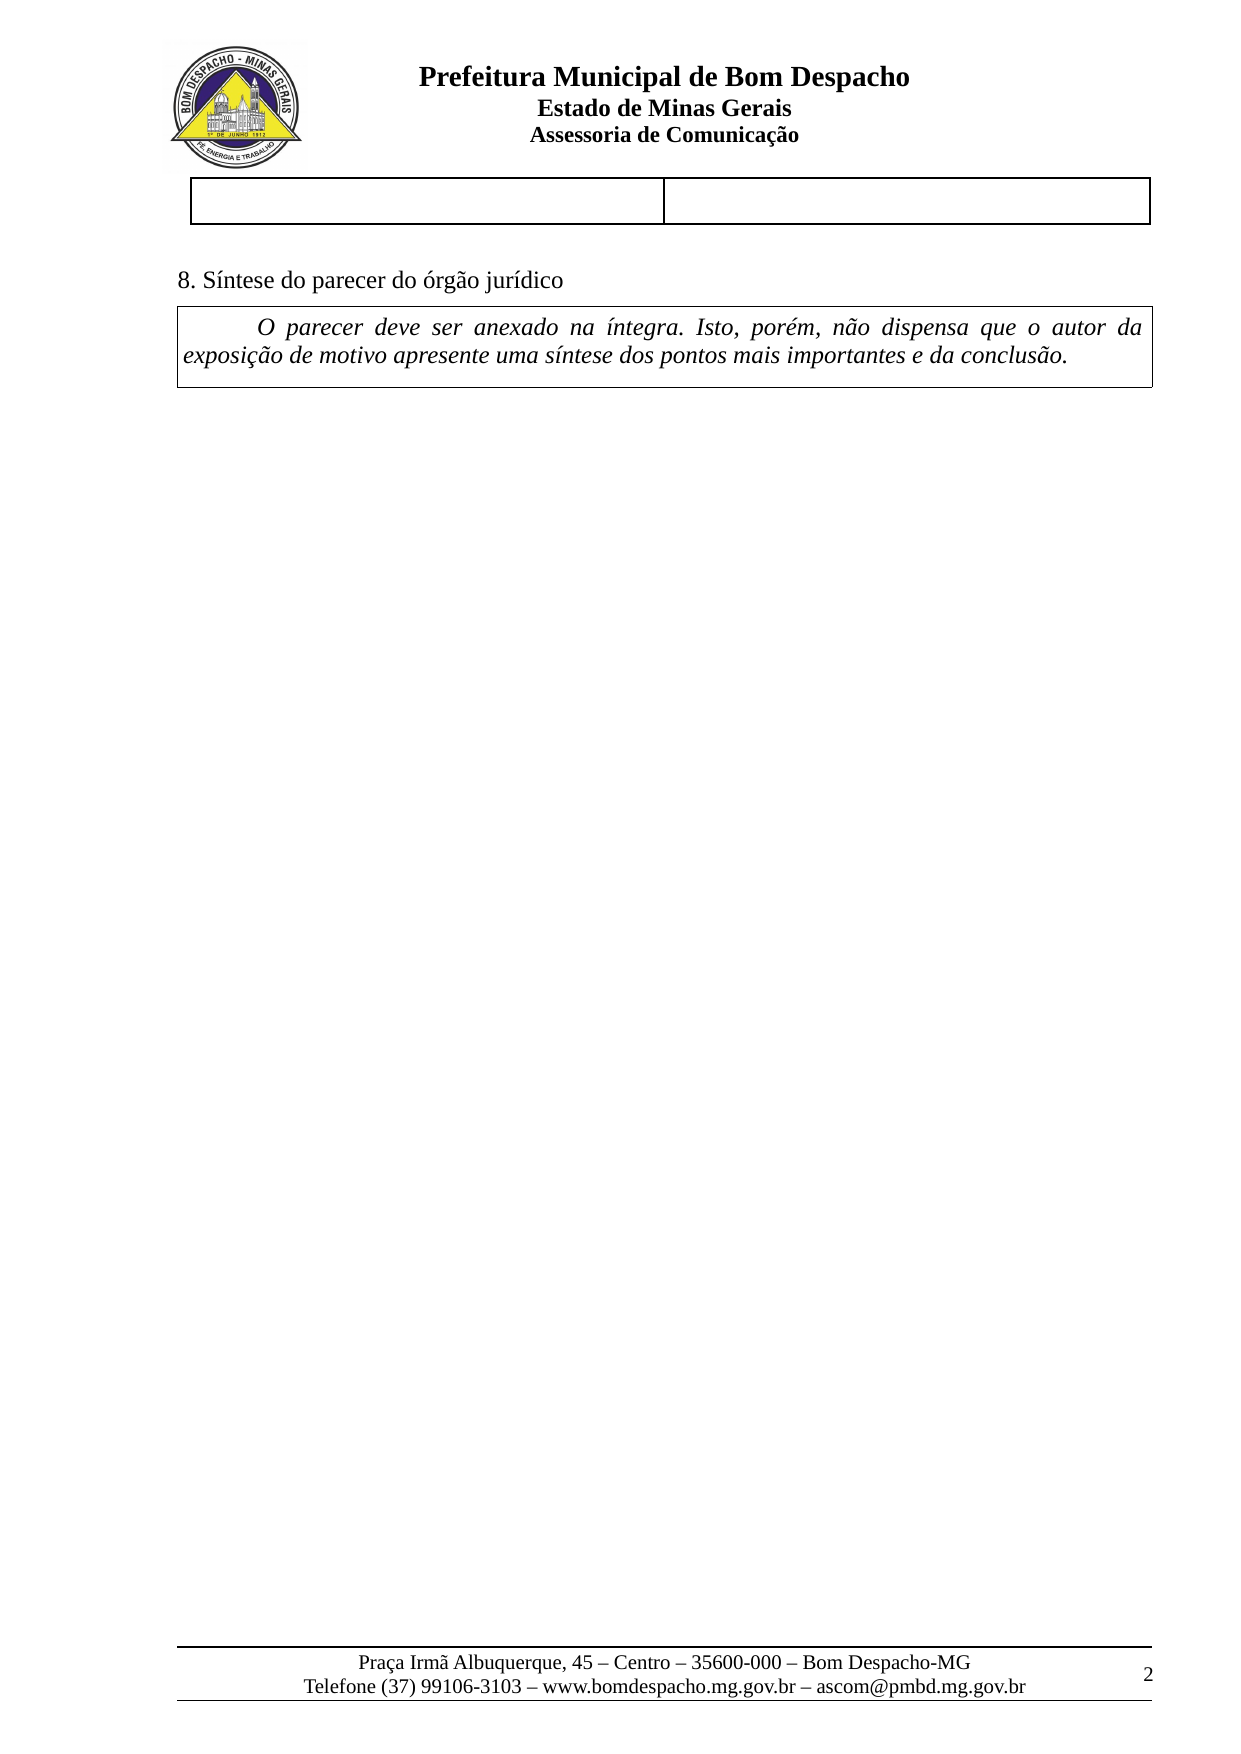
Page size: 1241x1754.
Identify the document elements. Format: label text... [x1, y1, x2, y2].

picture [162, 39, 308, 174]
table_cell [192, 179, 663, 223]
table_header O parecer deve ser anexado na íntegra. Isto, porém, não dispensa que o autor da exposição de motivo apresente uma síntese dos pontos mais importantes e da conclusão. [178, 307, 1152, 387]
table_cell [665, 179, 1149, 223]
text 8. Síntese do parecer do órgão jurídico [177, 265, 1152, 294]
